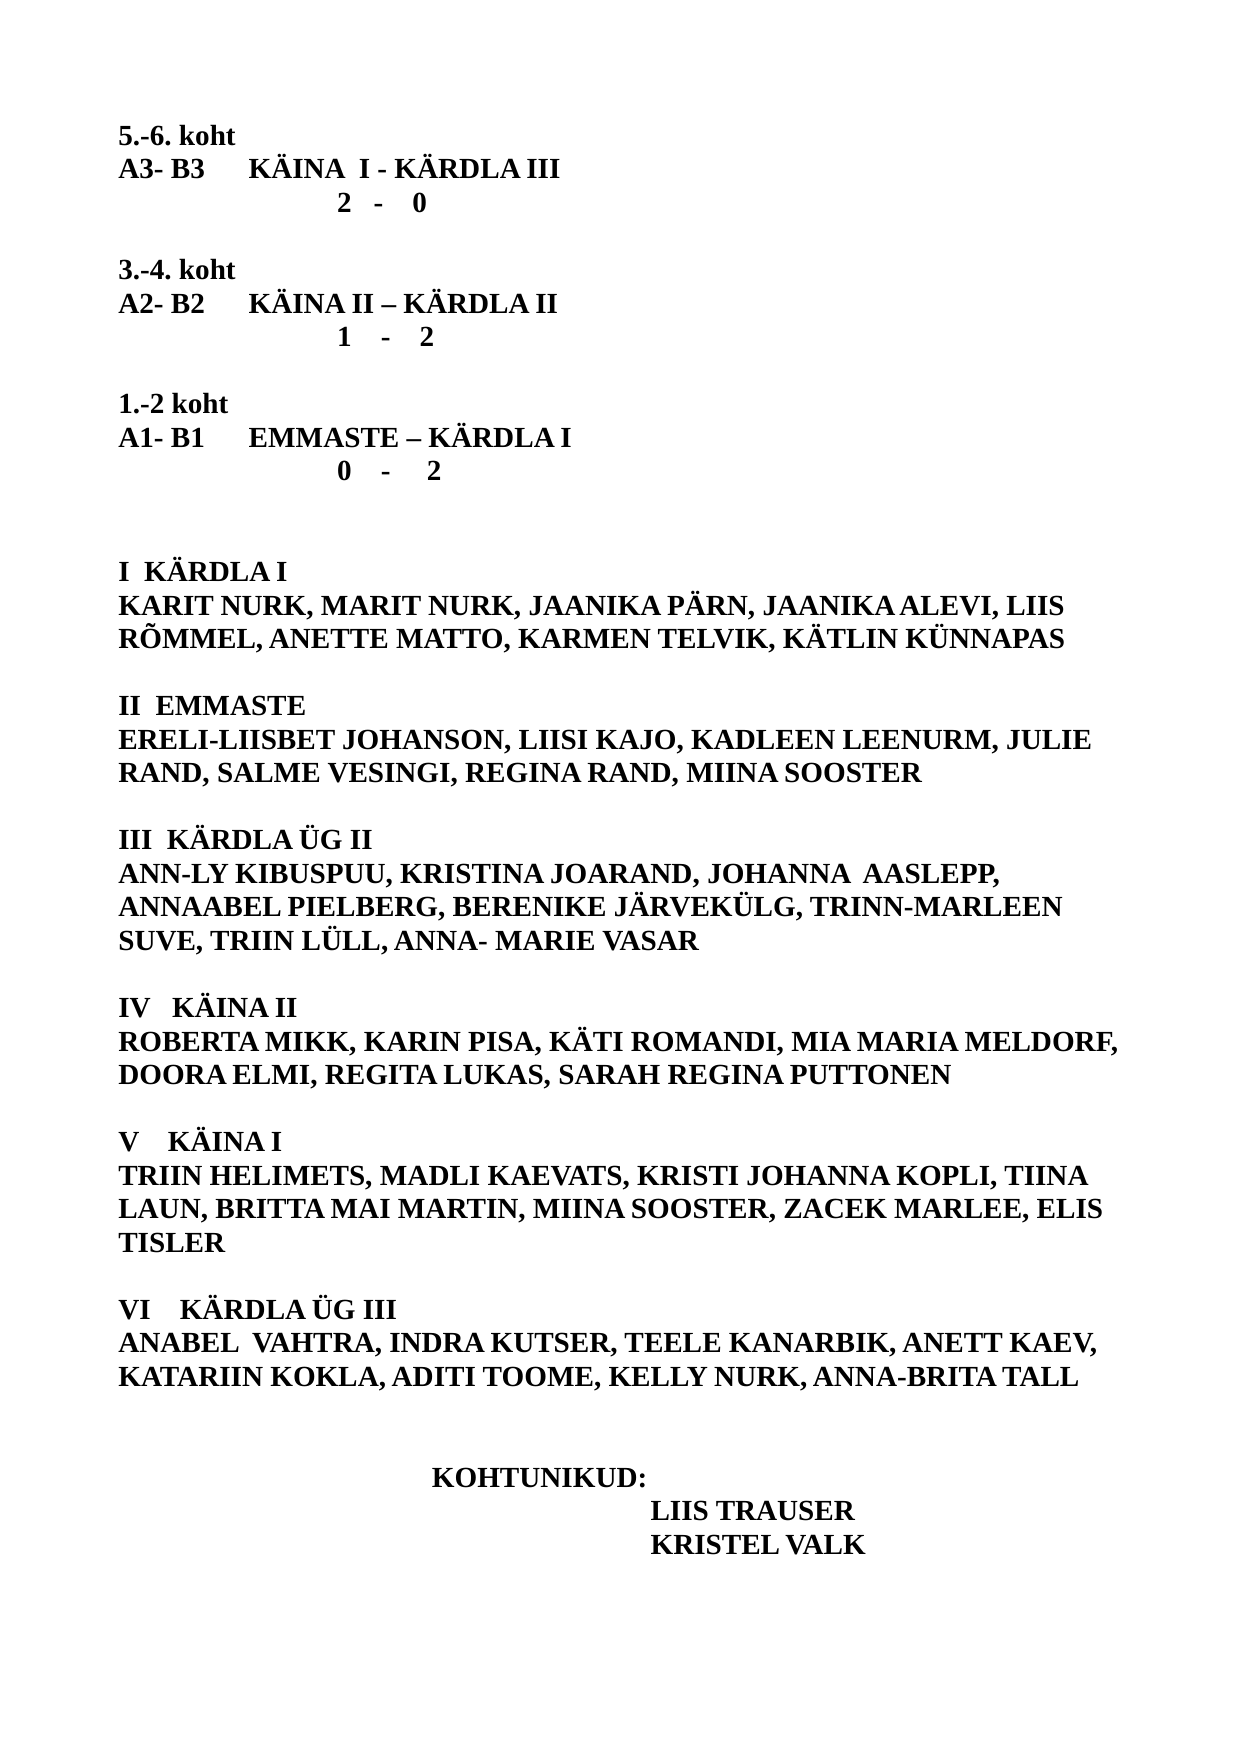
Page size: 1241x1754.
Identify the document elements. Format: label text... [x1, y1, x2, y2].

text ANN-LY KIBUSPUU, KRISTINA JOARAND, JOHANNA AASLEPP, ANNAABEL PIELBERG, BERENIKE JÄRVEKÜLG, TRINN-MARLEEN SUVE, TRIIN LÜLL, ANNA- MARIE VASAR [118, 856, 1122, 957]
text I KÄRDLA I [118, 554, 1122, 588]
text ERELI-LIISBET JOHANSON, LIISI KAJO, KADLEEN LEENURM, JULIE RAND, SALME VESINGI, REGINA RAND, MIINA SOOSTER [118, 722, 1122, 789]
text II EMMASTE [118, 688, 1122, 722]
text DOORA ELMI, REGITA LUKAS, SARAH REGINA PUTTONEN [118, 1057, 1122, 1091]
text 0 - 2 [118, 453, 1122, 487]
text IV KÄINA II [118, 990, 1122, 1024]
text ROBERTA MIKK, KARIN PISA, KÄTI ROMANDI, MIA MARIA MELDORF, [118, 1024, 1122, 1057]
text LIIS TRAUSER [118, 1493, 1122, 1527]
text III KÄRDLA ÜG II [118, 822, 1122, 856]
text 1.-2 koht [118, 386, 1122, 420]
text A1- B1 EMMASTE – KÄRDLA I [118, 420, 1122, 453]
text V KÄINA I [118, 1124, 1122, 1158]
text 1 - 2 [118, 319, 1122, 353]
text TRIIN HELIMETS, MADLI KAEVATS, KRISTI JOHANNA KOPLI, TIINA LAUN, BRITTA MAI MARTIN, MIINA SOOSTER, ZACEK MARLEE, ELIS TISLER [118, 1158, 1122, 1258]
text KOHTUNIKUD: [118, 1460, 1122, 1493]
text ANABEL VAHTRA, INDRA KUTSER, TEELE KANARBIK, ANETT KAEV, KATARIIN KOKLA, ADITI TOOME, KELLY NURK, ANNA-BRITA TALL [118, 1326, 1122, 1393]
text VI KÄRDLA ÜG III [118, 1292, 1122, 1326]
text 3.-4. koht [118, 252, 1122, 286]
text KARIT NURK, MARIT NURK, JAANIKA PÄRN, JAANIKA ALEVI, LIIS RÕMMEL, ANETTE MATTO, KARMEN TELVIK, KÄTLIN KÜNNAPAS [118, 588, 1122, 655]
text 2 - 0 [118, 185, 1122, 219]
text A2- B2 KÄINA II – KÄRDLA II [118, 286, 1122, 319]
text 5.-6. koht [118, 118, 1122, 152]
text KRISTEL VALK [118, 1527, 1122, 1560]
text A3- B3 KÄINA I - KÄRDLA III [118, 152, 1122, 185]
